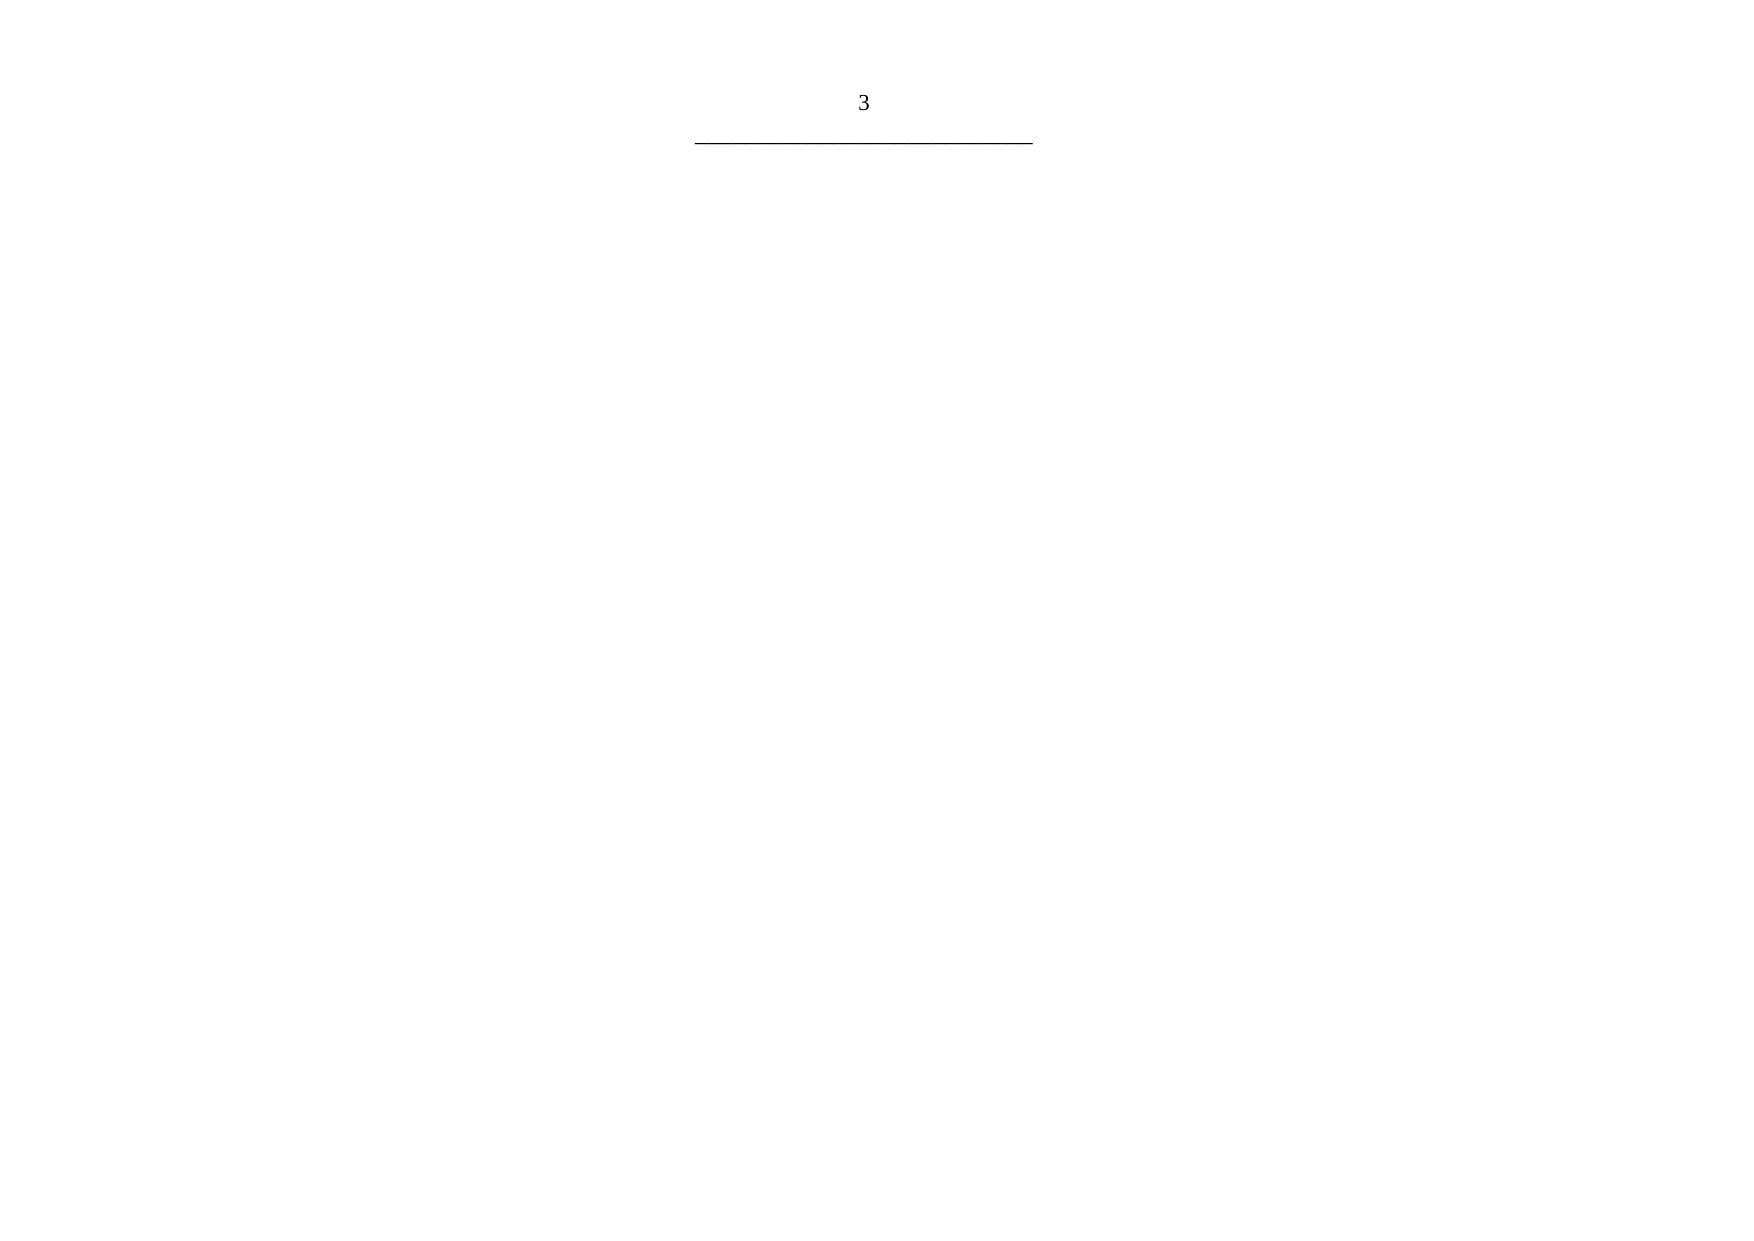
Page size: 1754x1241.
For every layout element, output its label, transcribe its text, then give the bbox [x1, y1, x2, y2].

text ___________________________ [118, 118, 1609, 147]
